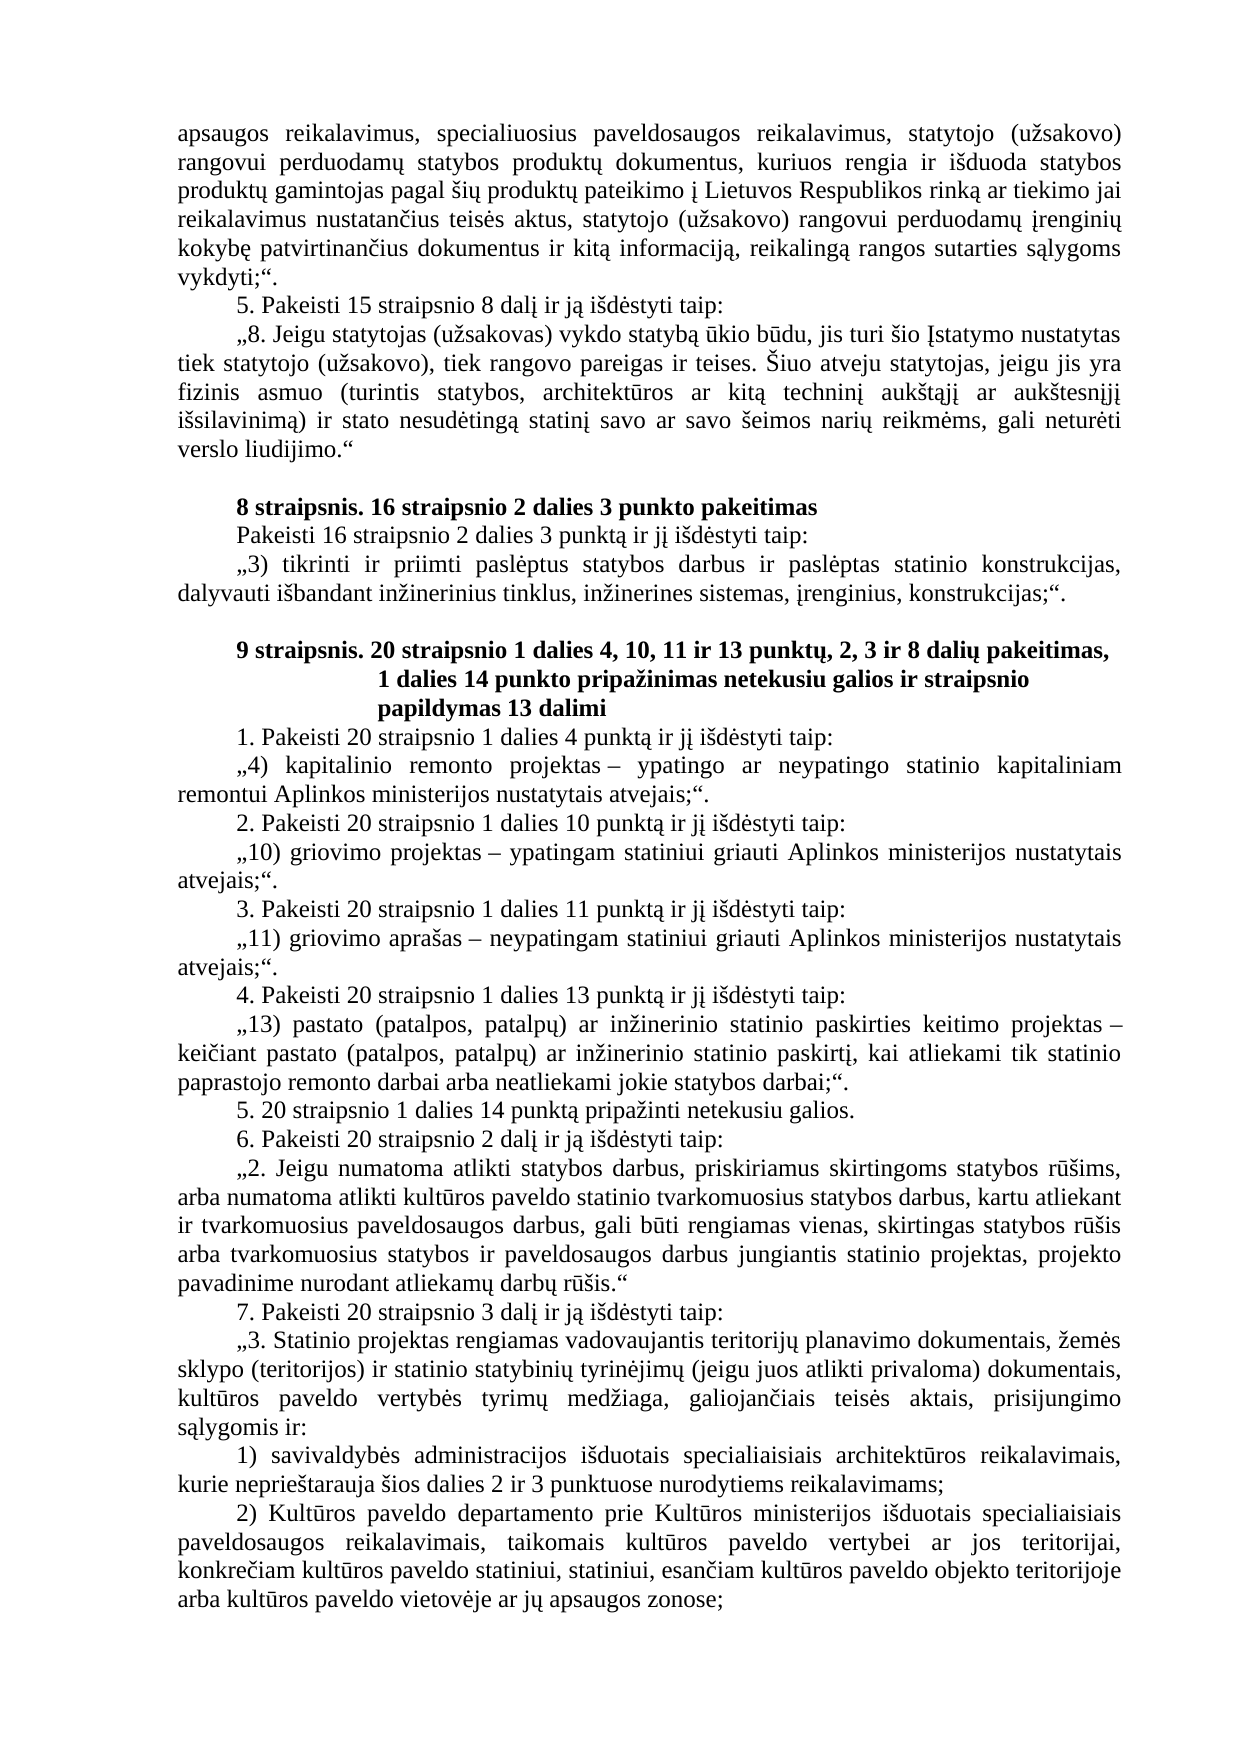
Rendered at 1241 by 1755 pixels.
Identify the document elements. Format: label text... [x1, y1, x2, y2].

text 1) savivaldybės administracijos išduotais specialiaisiais architektūros reikalavimais, kurie neprieštarauja šios dalies 2 ir 3 punktuose nurodytiems reikalavimams; [177, 1441, 1122, 1498]
text „10) griovimo projektas – ypatingam statiniui griauti Aplinkos ministerijos nustatytais atvejais;“. [177, 837, 1122, 894]
text apsaugos reikalavimus, specialiuosius paveldosaugos reikalavimus, statytojo (užsakovo) rangovui perduodamų statybos produktų dokumentus, kuriuos rengia ir išduoda statybos produktų gamintojas pagal šių produktų pateikimo į Lietuvos Respublikos rinką ar tiekimo jai reikalavimus nustatančius teisės aktus, statytojo (užsakovo) rangovui perduodamų įrenginių kokybę patvirtinančius dokumentus ir kitą informaciją, reikalingą rangos sutarties sąlygoms vykdyti;“. [177, 118, 1122, 291]
text „2. Jeigu numatoma atlikti statybos darbus, priskiriamus skirtingoms statybos rūšims, arba numatoma atlikti kultūros paveldo statinio tvarkomuosius statybos darbus, kartu atliekant ir tvarkomuosius paveldosaugos darbus, gali būti rengiamas vienas, skirtingas statybos rūšis arba tvarkomuosius statybos ir paveldosaugos darbus jungiantis statinio projektas, projekto pavadinime nurodant atliekamų darbų rūšis.“ [177, 1153, 1122, 1297]
text 7. Pakeisti 20 straipsnio 3 dalį ir ją išdėstyti taip: [177, 1297, 1122, 1326]
text 2) Kultūros paveldo departamento prie Kultūros ministerijos išduotais specialiaisiais paveldosaugos reikalavimais, taikomais kultūros paveldo vertybei ar jos teritorijai, konkrečiam kultūros paveldo statiniui, statiniui, esančiam kultūros paveldo objekto teritorijoje arba kultūros paveldo vietovėje ar jų apsaugos zonose; [177, 1498, 1122, 1613]
text 2. Pakeisti 20 straipsnio 1 dalies 10 punktą ir jį išdėstyti taip: [177, 808, 1122, 837]
text Pakeisti 16 straipsnio 2 dalies 3 punktą ir jį išdėstyti taip: [177, 521, 1122, 549]
text „8. Jeigu statytojas (užsakovas) vykdo statybą ūkio būdu, jis turi šio Įstatymo nustatytas tiek statytojo (užsakovo), tiek rangovo pareigas ir teises. Šiuo atveju statytojas, jeigu jis yra fizinis asmuo (turintis statybos, architektūros ar kitą techninį aukštąjį ar aukštesnįjį išsilavinimą) ir stato nesudėtingą statinį savo ar savo šeimos narių reikmėms, gali neturėti verslo liudijimo.“ [177, 319, 1122, 463]
text 1. Pakeisti 20 straipsnio 1 dalies 4 punktą ir jį išdėstyti taip: [177, 722, 1122, 751]
text „13) pastato (patalpos, patalpų) ar inžinerinio statinio paskirties keitimo projektas – keičiant pastato (patalpos, patalpų) ar inžinerinio statinio paskirtį, kai atliekami tik statinio paprastojo remonto darbai arba neatliekami jokie statybos darbai;“. [177, 1009, 1122, 1096]
text 9 straipsnis. 20 straipsnio 1 dalies 4, 10, 11 ir 13 punktų, 2, 3 ir 8 dalių pakeitimas, 1 dalies 14 punkto pripažinimas netekusiu galios ir straipsnio papildymas 13 dalimi [236, 636, 1122, 722]
text 5. Pakeisti 15 straipsnio 8 dalį ir ją išdėstyti taip: [177, 291, 1122, 319]
text „4) kapitalinio remonto projektas – ypatingo ar neypatingo statinio kapitaliniam remontui Aplinkos ministerijos nustatytais atvejais;“. [177, 751, 1122, 808]
text 3. Pakeisti 20 straipsnio 1 dalies 11 punktą ir jį išdėstyti taip: [177, 894, 1122, 923]
text 6. Pakeisti 20 straipsnio 2 dalį ir ją išdėstyti taip: [177, 1124, 1122, 1153]
text 8 straipsnis. 16 straipsnio 2 dalies 3 punkto pakeitimas [177, 492, 1122, 521]
text 5. 20 straipsnio 1 dalies 14 punktą pripažinti netekusiu galios. [177, 1096, 1122, 1124]
text „3. Statinio projektas rengiamas vadovaujantis teritorijų planavimo dokumentais, žemės sklypo (teritorijos) ir statinio statybinių tyrinėjimų (jeigu juos atlikti privaloma) dokumentais, kultūros paveldo vertybės tyrimų medžiaga, galiojančiais teisės aktais, prisijungimo sąlygomis ir: [177, 1326, 1122, 1441]
text „3) tikrinti ir priimti paslėptus statybos darbus ir paslėptas statinio konstrukcijas, dalyvauti išbandant inžinerinius tinklus, inžinerines sistemas, įrenginius, konstrukcijas;“. [177, 549, 1122, 607]
text 4. Pakeisti 20 straipsnio 1 dalies 13 punktą ir jį išdėstyti taip: [177, 981, 1122, 1009]
text „11) griovimo aprašas – neypatingam statiniui griauti Aplinkos ministerijos nustatytais atvejais;“. [177, 923, 1122, 981]
